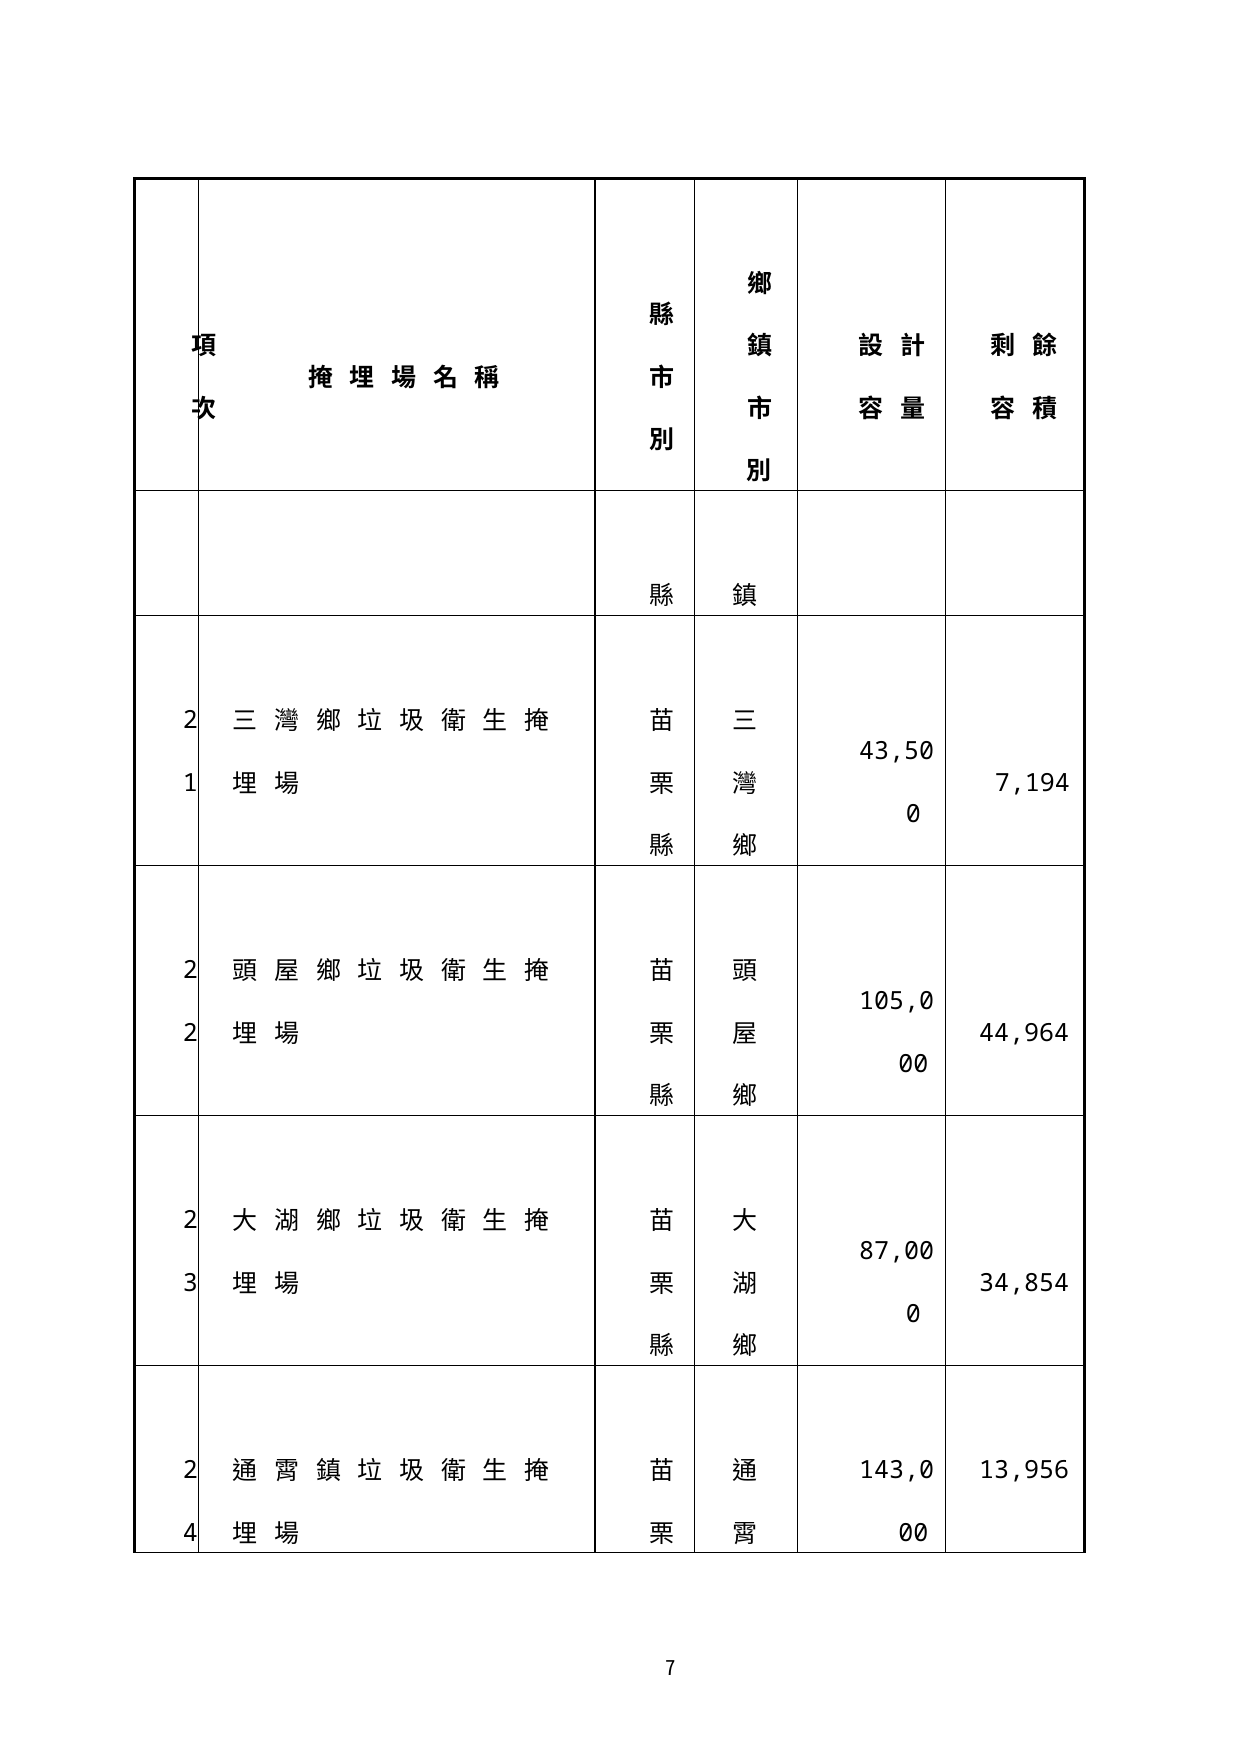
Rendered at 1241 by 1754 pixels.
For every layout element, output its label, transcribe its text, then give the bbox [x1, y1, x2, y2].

table_header 掩埋場名稱 [199, 180, 594, 490]
table_cell 通霄鎮垃圾衛生掩埋場 [199, 1366, 594, 1552]
table_header 項次 [136, 180, 198, 490]
table_cell 143,000 [798, 1366, 945, 1552]
table_cell [136, 491, 198, 615]
table_cell 頭屋鄉垃圾衛生掩埋場 [199, 866, 594, 1115]
table_cell 鎮 [695, 491, 797, 615]
table_cell 24 [136, 1366, 198, 1552]
table_header 縣市別 [596, 180, 694, 490]
table_cell 苗栗 [596, 1366, 694, 1552]
table_cell 三灣鄉垃圾衛生掩埋場 [199, 616, 594, 865]
table_cell [199, 491, 594, 615]
table_cell 21 [136, 616, 198, 865]
table_cell 苗栗縣 [596, 616, 694, 865]
table_cell 苗栗縣 [596, 1116, 694, 1365]
table_header 鄉鎮市別 [695, 180, 797, 490]
table_cell 三灣鄉 [695, 616, 797, 865]
table_cell 22 [136, 866, 198, 1115]
table_cell 13,956 [946, 1366, 1083, 1552]
table_cell [946, 491, 1083, 615]
table_cell 87,000 [798, 1116, 945, 1365]
table_cell 大湖鄉垃圾衛生掩埋場 [199, 1116, 594, 1365]
table_cell 105,000 [798, 866, 945, 1115]
table_cell 34,854 [946, 1116, 1083, 1365]
table_cell 7,194 [946, 616, 1083, 865]
table_cell 44,964 [946, 866, 1083, 1115]
table_cell 苗栗縣 [596, 866, 694, 1115]
table_header 剩餘容積 [946, 180, 1083, 490]
table_header 設計容量 [798, 180, 945, 490]
table_cell [798, 491, 945, 615]
table_cell 頭屋鄉 [695, 866, 797, 1115]
table_cell 大湖鄉 [695, 1116, 797, 1365]
table_cell 縣 [596, 491, 694, 615]
table_cell 43,500 [798, 616, 945, 865]
table_cell 23 [136, 1116, 198, 1365]
table_cell 通霄 [695, 1366, 797, 1552]
